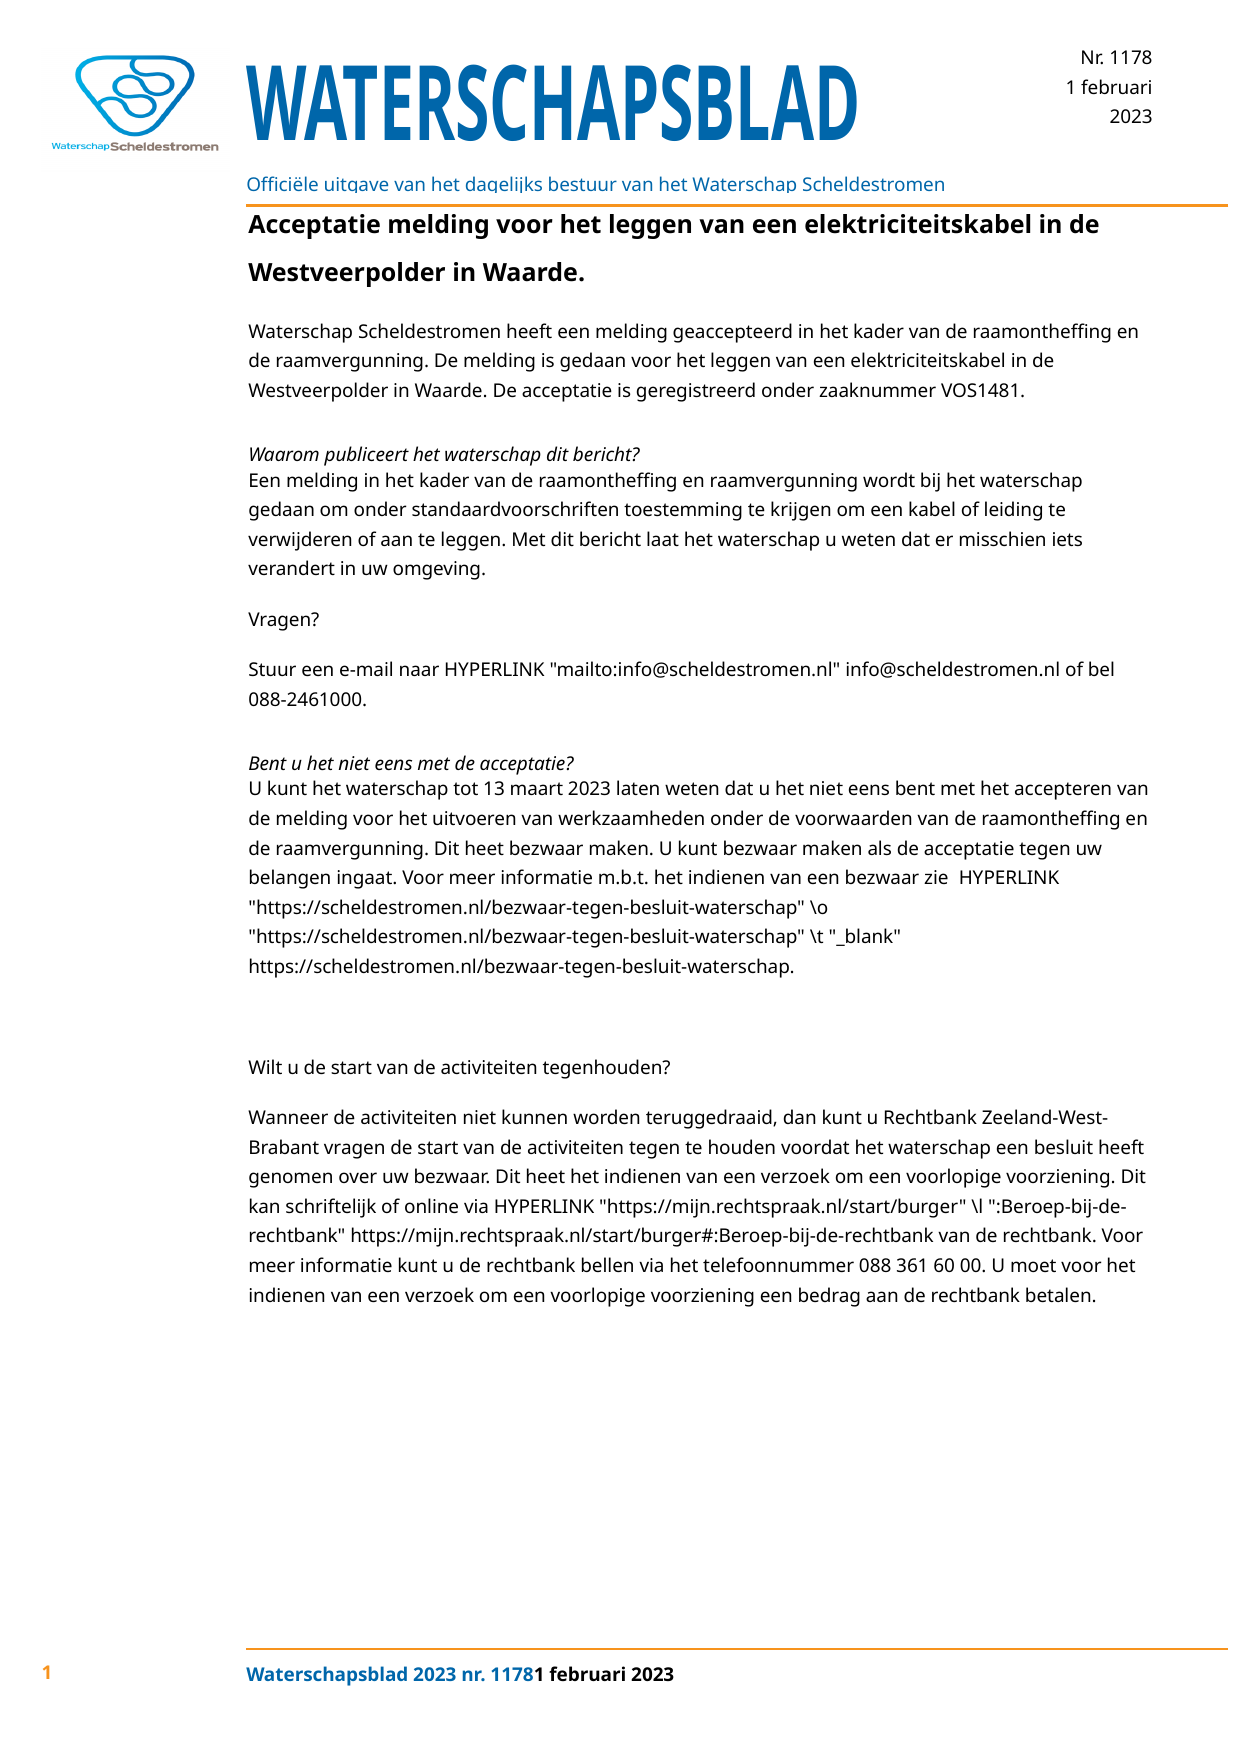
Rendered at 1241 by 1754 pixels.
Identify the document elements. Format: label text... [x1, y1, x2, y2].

text Waarom publiceert het waterschap dit bericht? [248, 441, 1152, 467]
text Vragen? [248, 606, 1152, 632]
text Een melding in het kader van de raamontheffing en raamvergunning wordt bij het waterschap gedaan om onder standaardvoorschriften toestemming te krijgen om een kabel of leiding te verwijderen of aan te leggen. Met dit bericht laat het waterschap u weten dat er misschien iets verandert in uw omgeving. [248, 467, 1152, 581]
text Wilt u de start van de activiteiten tegenhouden? [248, 1054, 1152, 1080]
text Stuur een e-mail naar HYPERLINK "mailto:info@scheldestromen.nl" info@scheldestromen.nl of bel 088-2461000. [248, 656, 1152, 712]
text Acceptatie melding voor het leggen van een elektriciteitskabel in de Westveerpolder in Waarde. [248, 207, 1152, 288]
text U kunt het waterschap tot 13 maart 2023 laten weten dat u het niet eens bent met het accepteren van de melding voor het uitvoeren van werkzaamheden onder de voorwaarden van de raamontheffing en de raamvergunning. Dit heet bezwaar maken. U kunt bezwaar maken als de acceptatie tegen uw belangen ingaat. Voor meer informatie m.b.t. het indienen van een bezwaar zie HYPERLINK "https://scheldestromen.nl/bezwaar-tegen-besluit-waterschap" \o "https://scheldestromen.nl/bezwaar-tegen-besluit-waterschap" \t "_blank" https://scheldestromen.nl/bezwaar-tegen-besluit-waterschap. [248, 776, 1152, 979]
text Wanneer de activiteiten niet kunnen worden teruggedraaid, dan kunt u Rechtbank Zeeland-West-Brabant vragen de start van de activiteiten tegen te houden voordat het waterschap een besluit heeft genomen over uw bezwaar. Dit heet het indienen van een verzoek om een voorlopige voorziening. Dit kan schriftelijk of online via HYPERLINK "https://mijn.rechtspraak.nl/start/burger" \l ":Beroep-bij-de-rechtbank" https://mijn.rechtspraak.nl/start/burger#:Beroep-bij-de-rechtbank van de rechtbank. Voor meer informatie kunt u de rechtbank bellen via het telefoonnummer 088 361 60 00. U moet voor het indienen van een verzoek om een voorlopige voorziening een bedrag aan de rechtbank betalen. [248, 1104, 1152, 1308]
picture [41, 47, 231, 172]
text Bent u het niet eens met de acceptatie? [248, 750, 1152, 776]
text Waterschap Scheldestromen heeft een melding geaccepteerd in het kader van de raamontheffing en de raamvergunning. De melding is gedaan voor het leggen van een elektriciteitskabel in de Westveerpolder in Waarde. De acceptatie is geregistreerd onder zaaknummer VOS1481. [248, 318, 1152, 403]
